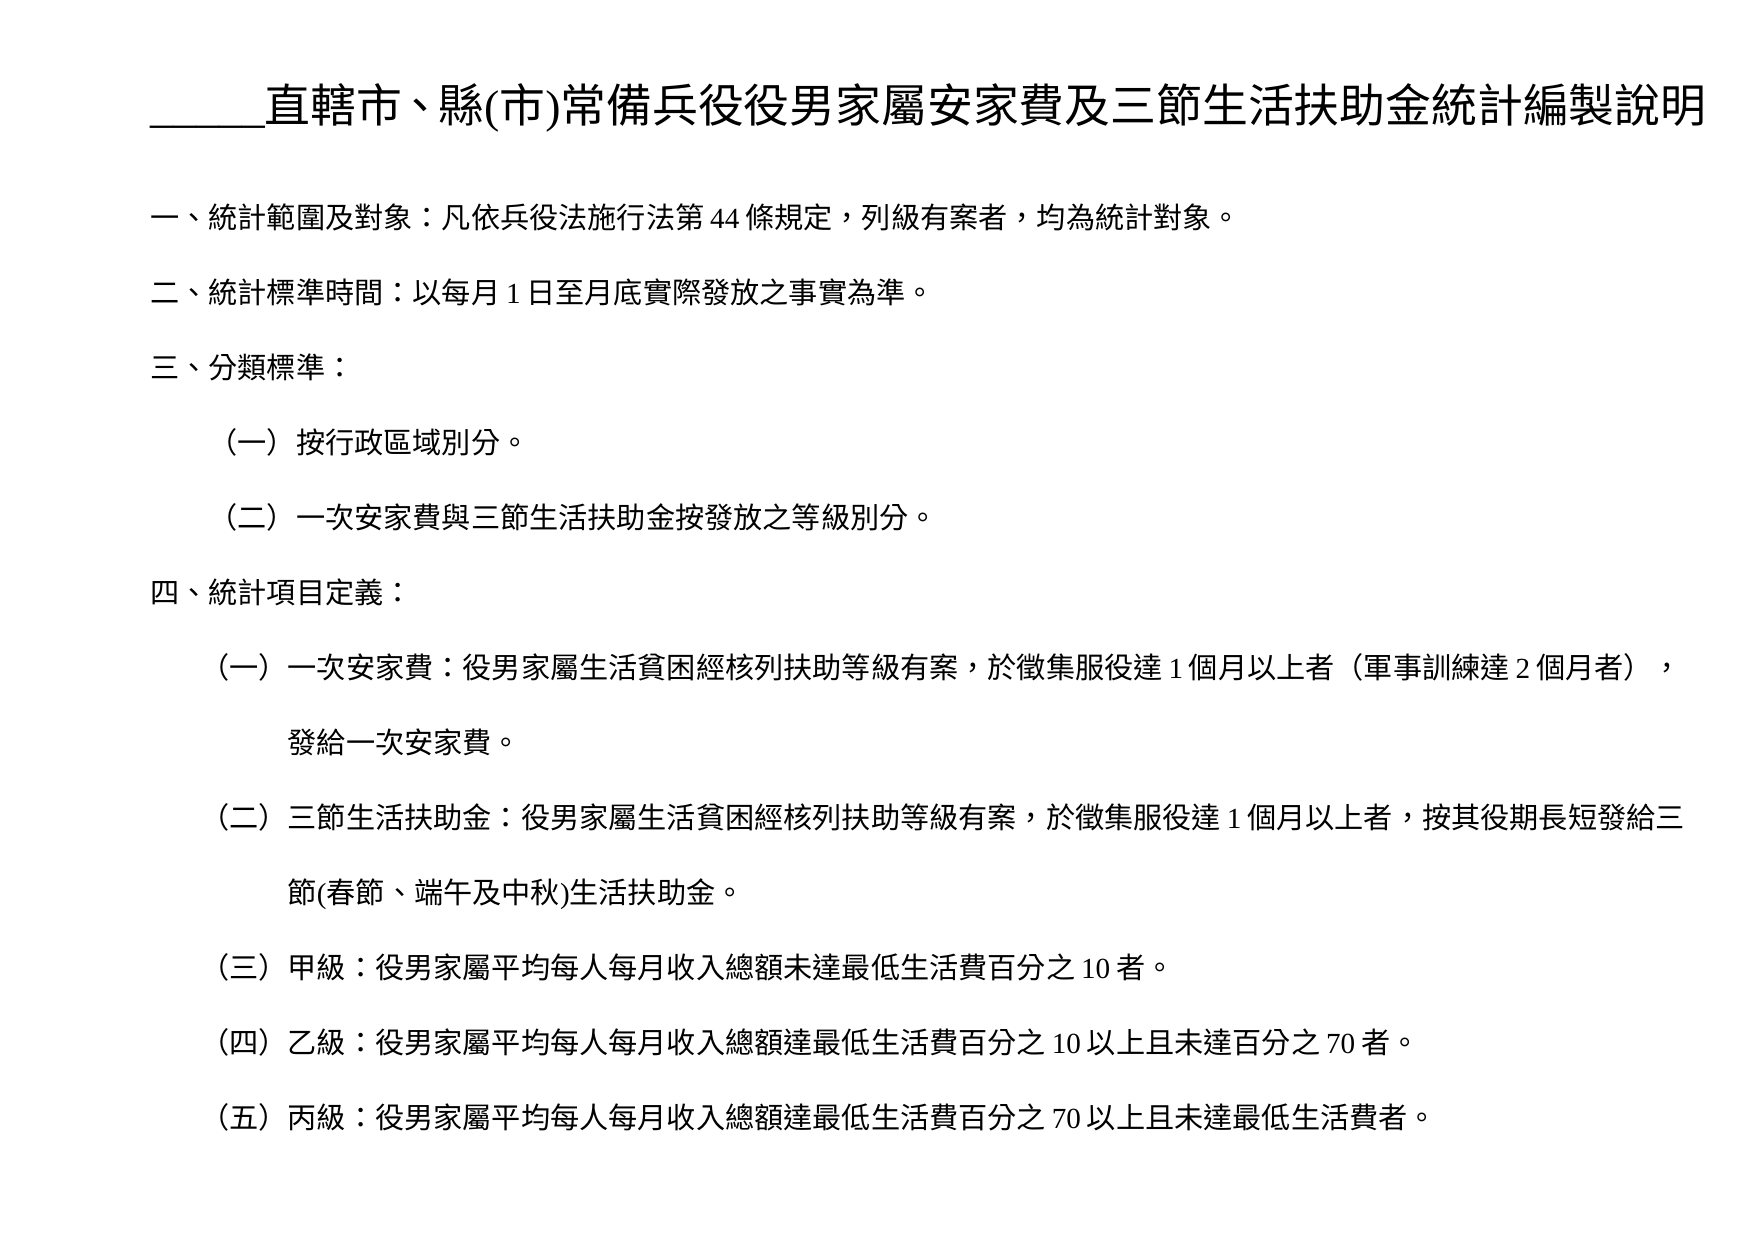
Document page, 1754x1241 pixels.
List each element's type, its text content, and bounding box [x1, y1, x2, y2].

text 三、分類標準： [150, 328, 1706, 403]
text （五）丙級：役男家屬平均每人每月收入總額達最低生活費百分之70以上且未達最低生活費者。 [200, 1078, 1706, 1153]
text （三）甲級：役男家屬平均每人每月收入總額未達最低生活費百分之10者。 [200, 928, 1706, 1003]
text 四、統計項目定義： [150, 553, 1706, 628]
text 一、統計範圍及對象：凡依兵役法施行法第44條規定，列級有案者，均為統計對象。 [150, 178, 1706, 253]
text （一）一次安家費：役男家屬生活貧困經核列扶助等級有案，於徵集服役達1個月以上者（軍事訓練達2個月者），發給一次安家費。 [200, 628, 1706, 778]
text _____直轄市、縣(市)常備兵役役男家屬安家費及三節生活扶助金統計編製說明 [150, 66, 1706, 141]
text 二、統計標準時間：以每月1日至月底實際發放之事實為準。 [150, 253, 1706, 328]
text （一）按行政區域別分。 [150, 403, 1706, 478]
text （四）乙級：役男家屬平均每人每月收入總額達最低生活費百分之10以上且未達百分之70者。 [200, 1003, 1706, 1078]
text （二）一次安家費與三節生活扶助金按發放之等級別分。 [150, 478, 1706, 553]
text （二）三節生活扶助金：役男家屬生活貧困經核列扶助等級有案，於徵集服役達1個月以上者，按其役期長短發給三節(春節、端午及中秋)生活扶助金。 [200, 778, 1706, 928]
